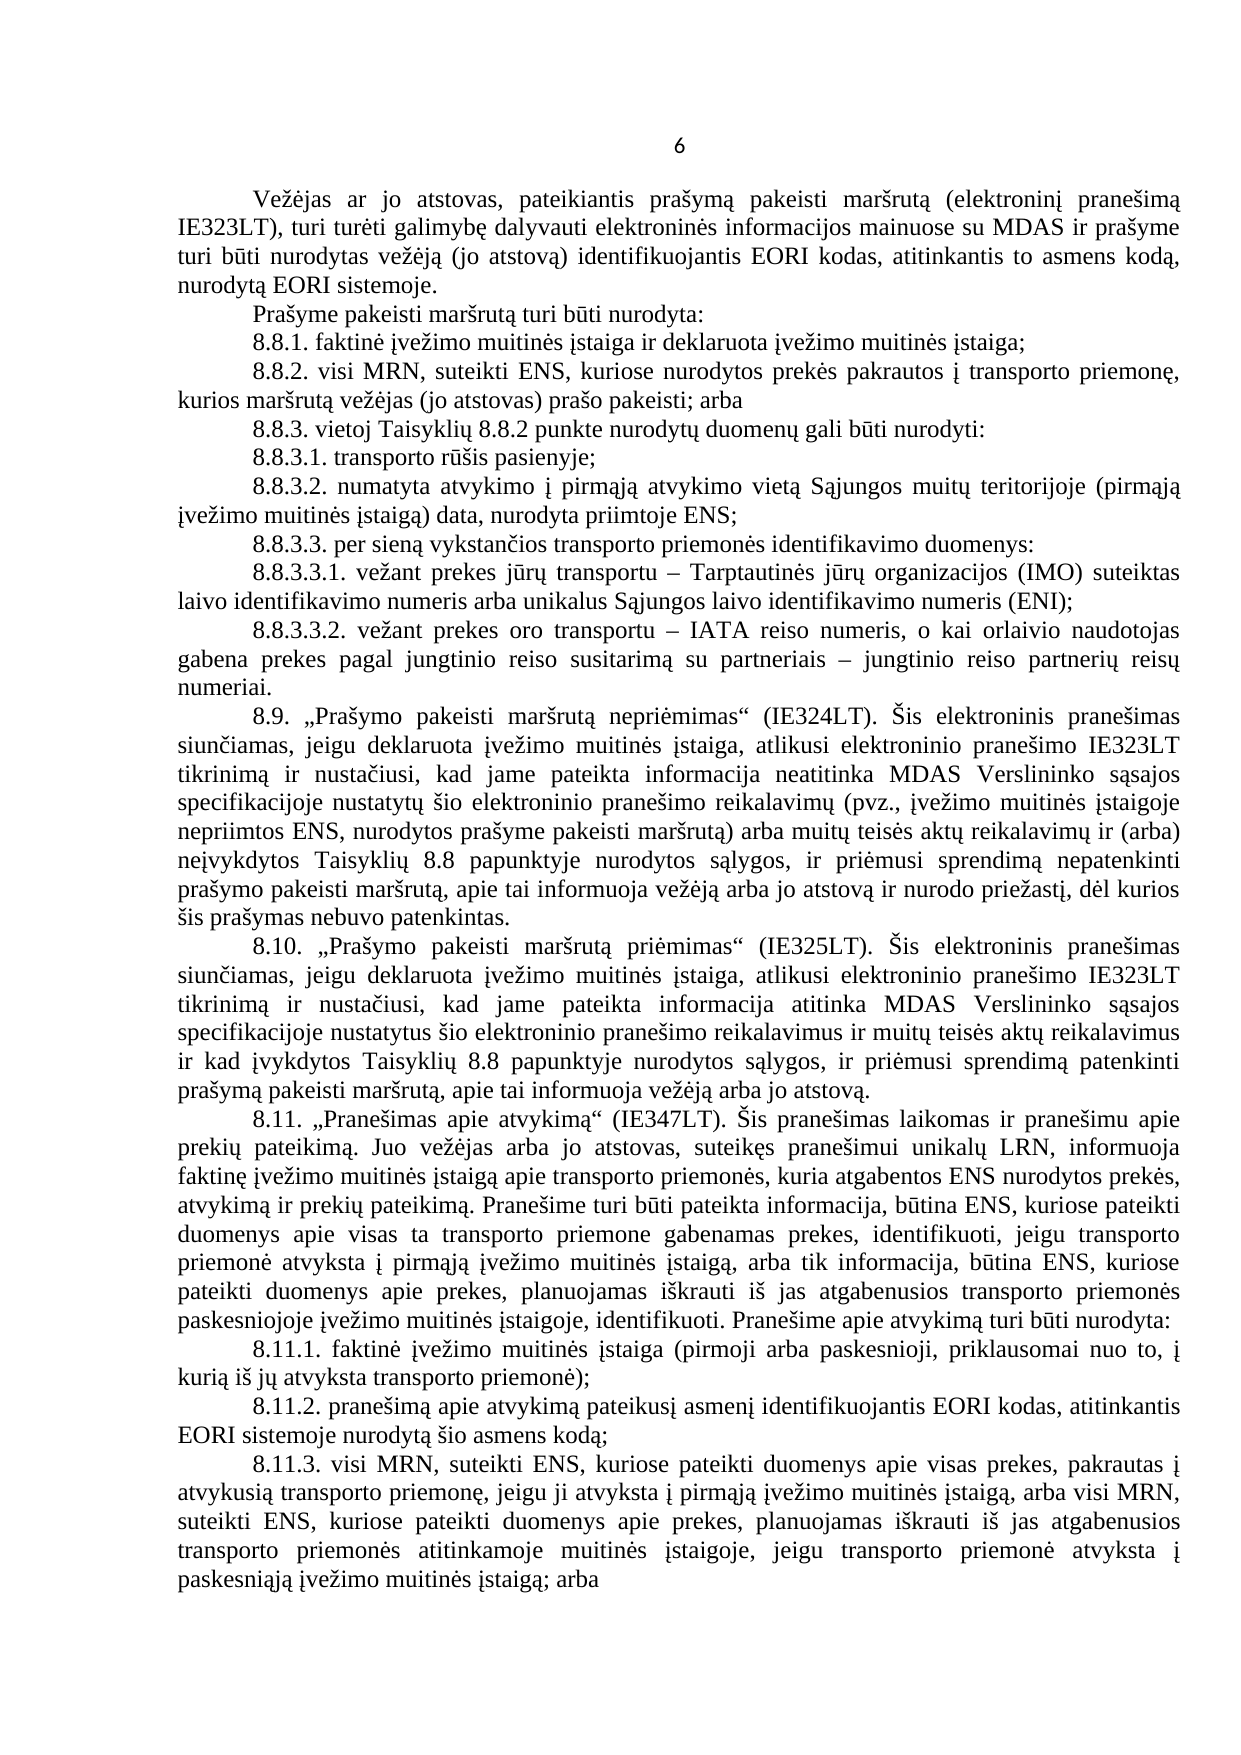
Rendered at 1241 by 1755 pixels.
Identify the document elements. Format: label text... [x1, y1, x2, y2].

text 8.8.3.3.1. vežant prekes jūrų transportu – Tarptautinės jūrų organizacijos (IMO) suteiktas laivo identifikavimo numeris arba unikalus Sąjungos laivo identifikavimo numeris (ENI); [177, 557, 1181, 615]
text 8.11.1. faktinė įvežimo muitinės įstaiga (pirmoji arba paskesnioji, priklausomai nuo to, į kurią iš jų atvyksta transporto priemonė); [177, 1334, 1181, 1391]
text 8.9. „Prašymo pakeisti maršrutą nepriėmimas“ (IE324LT). Šis elektroninis pranešimas siunčiamas, jeigu deklaruota įvežimo muitinės įstaiga, atlikusi elektroninio pranešimo IE323LT tikrinimą ir nustačiusi, kad jame pateikta informacija neatitinka MDAS Verslininko sąsajos specifikacijoje nustatytų šio elektroninio pranešimo reikalavimų (pvz., įvežimo muitinės įstaigoje nepriimtos ENS, nurodytos prašyme pakeisti maršrutą) arba muitų teisės aktų reikalavimų ir (arba) neįvykdytos Taisyklių 8.8 papunktyje nurodytos sąlygos, ir priėmusi sprendimą nepatenkinti prašymo pakeisti maršrutą, apie tai informuoja vežėją arba jo atstovą ir nurodo priežastį, dėl kurios šis prašymas nebuvo patenkintas. [177, 701, 1181, 931]
text 8.8.1. faktinė įvežimo muitinės įstaiga ir deklaruota įvežimo muitinės įstaiga; [177, 327, 1181, 356]
text 8.11.3. visi MRN, suteikti ENS, kuriose pateikti duomenys apie visas prekes, pakrautas į atvykusią transporto priemonę, jeigu ji atvyksta į pirmąją įvežimo muitinės įstaigą, arba visi MRN, suteikti ENS, kuriose pateikti duomenys apie prekes, planuojamas iškrauti iš jas atgabenusios transporto priemonės atitinkamoje muitinės įstaigoje, jeigu transporto priemonė atvyksta į paskesniąją įvežimo muitinės įstaigą; arba [177, 1449, 1181, 1592]
text 8.11. „Pranešimas apie atvykimą“ (IE347LT). Šis pranešimas laikomas ir pranešimu apie prekių pateikimą. Juo vežėjas arba jo atstovas, suteikęs pranešimui unikalų LRN, informuoja faktinę įvežimo muitinės įstaigą apie transporto priemonės, kuria atgabentos ENS nurodytos prekės, atvykimą ir prekių pateikimą. Pranešime turi būti pateikta informacija, būtina ENS, kuriose pateikti duomenys apie visas ta transporto priemone gabenamas prekes, identifikuoti, jeigu transporto priemonė atvyksta į pirmąją įvežimo muitinės įstaigą, arba tik informacija, būtina ENS, kuriose pateikti duomenys apie prekes, planuojamas iškrauti iš jas atgabenusios transporto priemonės paskesniojoje įvežimo muitinės įstaigoje, identifikuoti. Pranešime apie atvykimą turi būti nurodyta: [177, 1104, 1181, 1334]
text 8.8.3. vietoj Taisyklių 8.8.2 punkte nurodytų duomenų gali būti nurodyti: [177, 414, 1181, 442]
text 8.8.3.1. transporto rūšis pasienyje; [177, 442, 1181, 471]
text 8.8.3.2. numatyta atvykimo į pirmąją atvykimo vietą Sąjungos muitų teritorijoje (pirmąją įvežimo muitinės įstaigą) data, nurodyta priimtoje ENS; [177, 471, 1181, 529]
text 8.10. „Prašymo pakeisti maršrutą priėmimas“ (IE325LT). Šis elektroninis pranešimas siunčiamas, jeigu deklaruota įvežimo muitinės įstaiga, atlikusi elektroninio pranešimo IE323LT tikrinimą ir nustačiusi, kad jame pateikta informacija atitinka MDAS Verslininko sąsajos specifikacijoje nustatytus šio elektroninio pranešimo reikalavimus ir muitų teisės aktų reikalavimus ir kad įvykdytos Taisyklių 8.8 papunktyje nurodytos sąlygos, ir priėmusi sprendimą patenkinti prašymą pakeisti maršrutą, apie tai informuoja vežėją arba jo atstovą. [177, 931, 1181, 1104]
text 8.8.3.3.2. vežant prekes oro transportu – IATA reiso numeris, o kai orlaivio naudotojas gabena prekes pagal jungtinio reiso susitarimą su partneriais – jungtinio reiso partnerių reisų numeriai. [177, 615, 1181, 701]
text Prašyme pakeisti maršrutą turi būti nurodyta: [177, 299, 1181, 327]
text Vežėjas ar jo atstovas, pateikiantis prašymą pakeisti maršrutą (elektroninį pranešimą IE323LT), turi turėti galimybę dalyvauti elektroninės informacijos mainuose su MDAS ir prašyme turi būti nurodytas vežėją (jo atstovą) identifikuojantis EORI kodas, atitinkantis to asmens kodą, nurodytą EORI sistemoje. [177, 184, 1181, 299]
text 8.8.2. visi MRN, suteikti ENS, kuriose nurodytos prekės pakrautos į transporto priemonę, kurios maršrutą vežėjas (jo atstovas) prašo pakeisti; arba [177, 356, 1181, 414]
text 8.8.3.3. per sieną vykstančios transporto priemonės identifikavimo duomenys: [177, 529, 1181, 557]
text 8.11.2. pranešimą apie atvykimą pateikusį asmenį identifikuojantis EORI kodas, atitinkantis EORI sistemoje nurodytą šio asmens kodą; [177, 1391, 1181, 1449]
